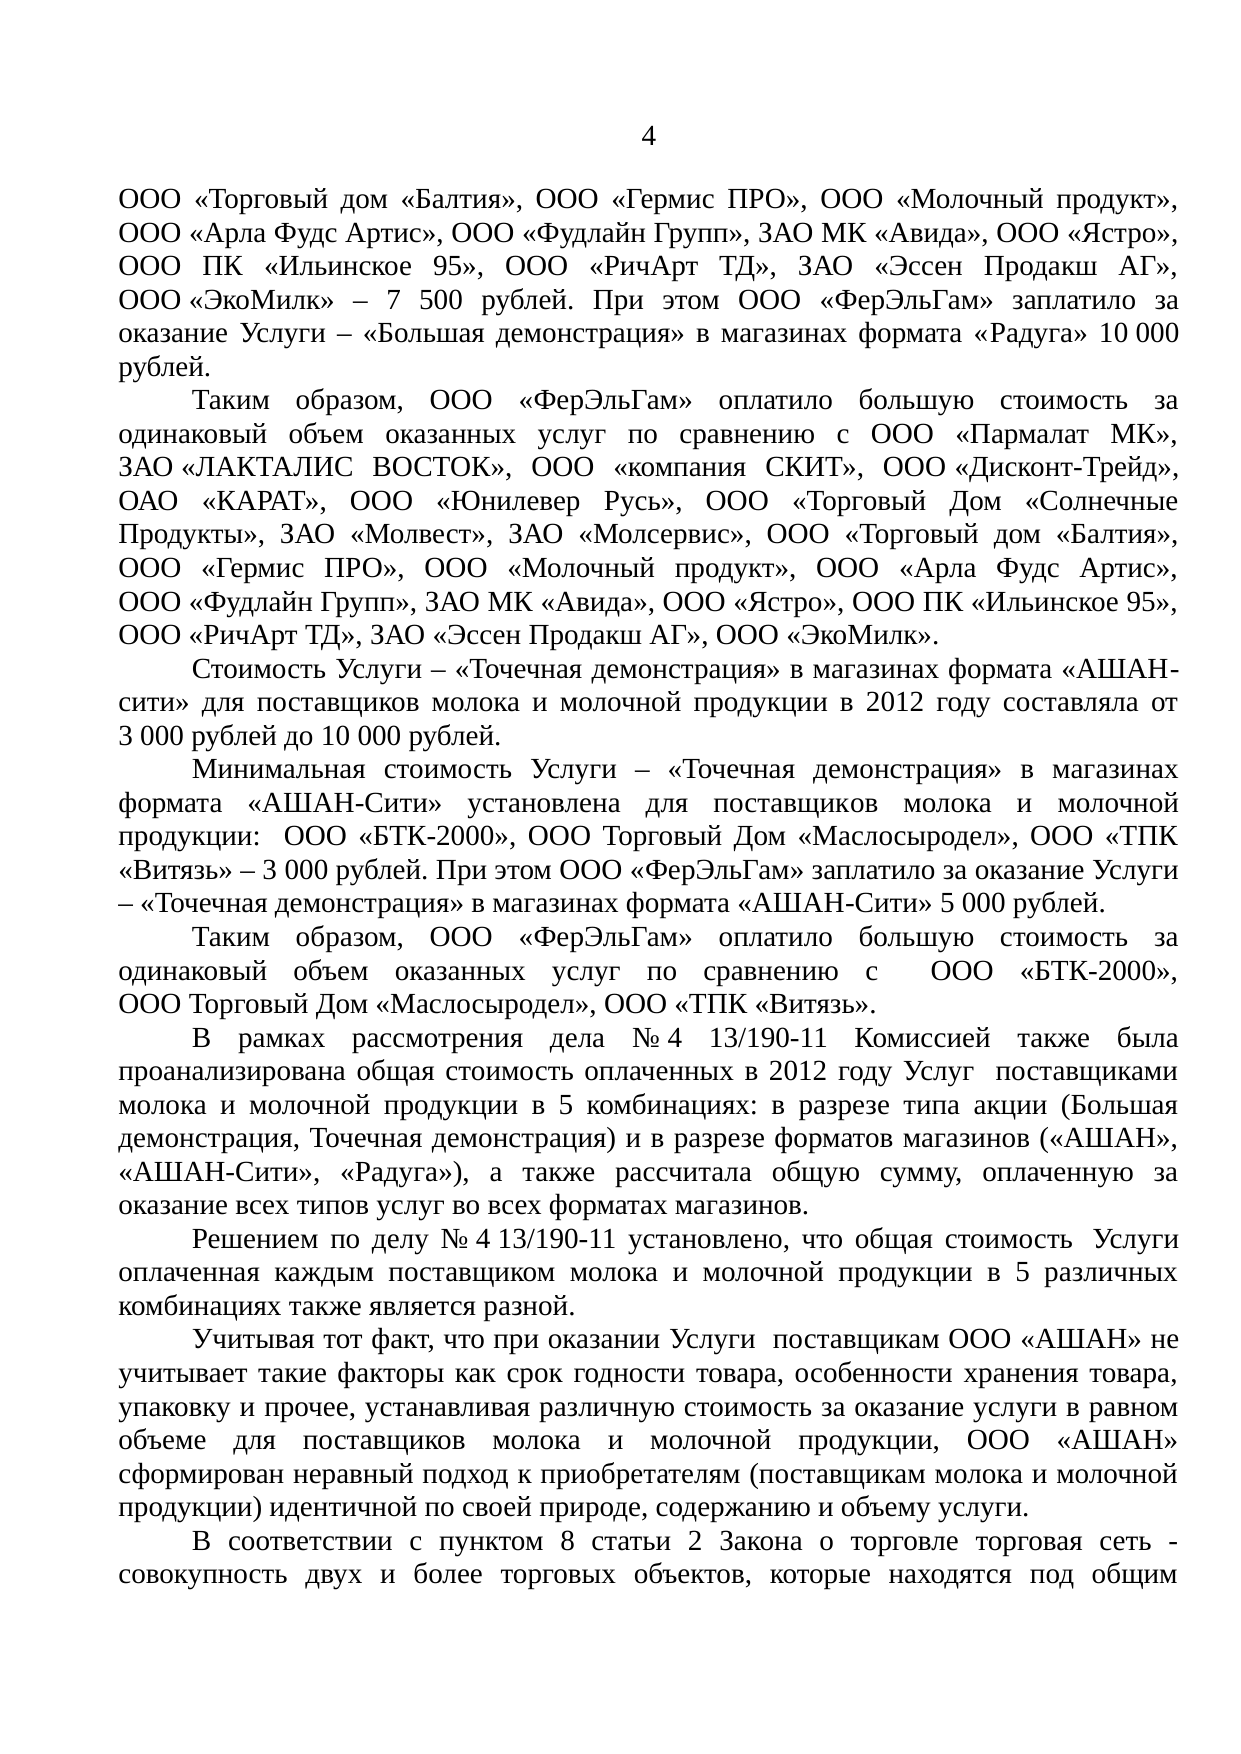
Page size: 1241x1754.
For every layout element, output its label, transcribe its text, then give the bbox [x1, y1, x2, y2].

text Учитывая тот факт, что при оказании Услуги поставщикам ООО «АШАН» не учитывает такие факторы как срок годности товара, особенности хранения товара, упаковку и прочее, устанавливая различную стоимость за оказание услуги в равном объеме для поставщиков молока и молочной продукции, ООО «АШАН» сформирован неравный подход к приобретателям (поставщикам молока и молочной продукции) идентичной по своей природе, содержанию и объему услуги. [118, 1322, 1179, 1523]
text ООО «Торговый дом «Балтия», ООО «Гермис ПРО», ООО «Молочный продукт», ООО «Арла Фудс Артис», ООО «Фудлайн Групп», ЗАО МК «Авида», ООО «Ястро», ООО ПК «Ильинское 95», ООО «РичАрт ТД», ЗАО «Эссен Продакш АГ», ООО «ЭкоМилк» – 7 500 рублей. При этом ООО «ФерЭльГам» заплатило за оказание Услуги – «Большая демонстрация» в магазинах формата «Радуга» 10 000 рублей. [118, 181, 1179, 382]
text В рамках рассмотрения дела № 4 13/190-11 Комиссией также была проанализирована общая стоимость оплаченных в 2012 году Услуг поставщиками молока и молочной продукции в 5 комбинациях: в разрезе типа акции (Большая демонстрация, Точечная демонстрация) и в разрезе форматов магазинов («АШАН», «АШАН-Сити», «Радуга»), а также рассчитала общую сумму, оплаченную за оказание всех типов услуг во всех форматах магазинов. [118, 1020, 1179, 1221]
text Стоимость Услуги – «Точечная демонстрация» в магазинах формата «АШАН-сити» для поставщиков молока и молочной продукции в 2012 году составляла от 3 000 рублей до 10 000 рублей. [118, 651, 1179, 751]
text Таким образом, ООО «ФерЭльГам» оплатило большую стоимость за одинаковый объем оказанных услуг по сравнению с ООО «БТК-2000», ООО Торговый Дом «Маслосыродел», ООО «ТПК «Витязь». [118, 919, 1179, 1020]
text В соответствии с пунктом 8 статьи 2 Закона о торговле торговая сеть - совокупность двух и более торговых объектов, которые находятся под общим [118, 1523, 1179, 1590]
text Минимальная стоимость Услуги – «Точечная демонстрация» в магазинах формата «АШАН-Сити» установлена для поставщиков молока и молочной продукции: ООО «БТК-2000», ООО Торговый Дом «Маслосыродел», ООО «ТПК «Витязь» – 3 000 рублей. При этом ООО «ФерЭльГам» заплатило за оказание Услуги – «Точечная демонстрация» в магазинах формата «АШАН-Сити» 5 000 рублей. [118, 751, 1179, 919]
text Таким образом, ООО «ФерЭльГам» оплатило большую стоимость за одинаковый объем оказанных услуг по сравнению с ООО «Пармалат МК», ЗАО «ЛАКТАЛИС ВОСТОК», ООО «компания СКИТ», ООО «Дисконт-Трейд», ОАО «КАРАТ», ООО «Юнилевер Русь», ООО «Торговый Дом «Солнечные Продукты», ЗАО «Молвест», ЗАО «Молсервис», ООО «Торговый дом «Балтия», ООО «Гермис ПРО», ООО «Молочный продукт», ООО «Арла Фудс Артис», ООО «Фудлайн Групп», ЗАО МК «Авида», ООО «Ястро», ООО ПК «Ильинское 95», ООО «РичАрт ТД», ЗАО «Эссен Продакш АГ», ООО «ЭкоМилк». [118, 382, 1179, 651]
text Решением по делу № 4 13/190-11 установлено, что общая стоимость Услуги оплаченная каждым поставщиком молока и молочной продукции в 5 различных комбинациях также является разной. [118, 1221, 1179, 1322]
